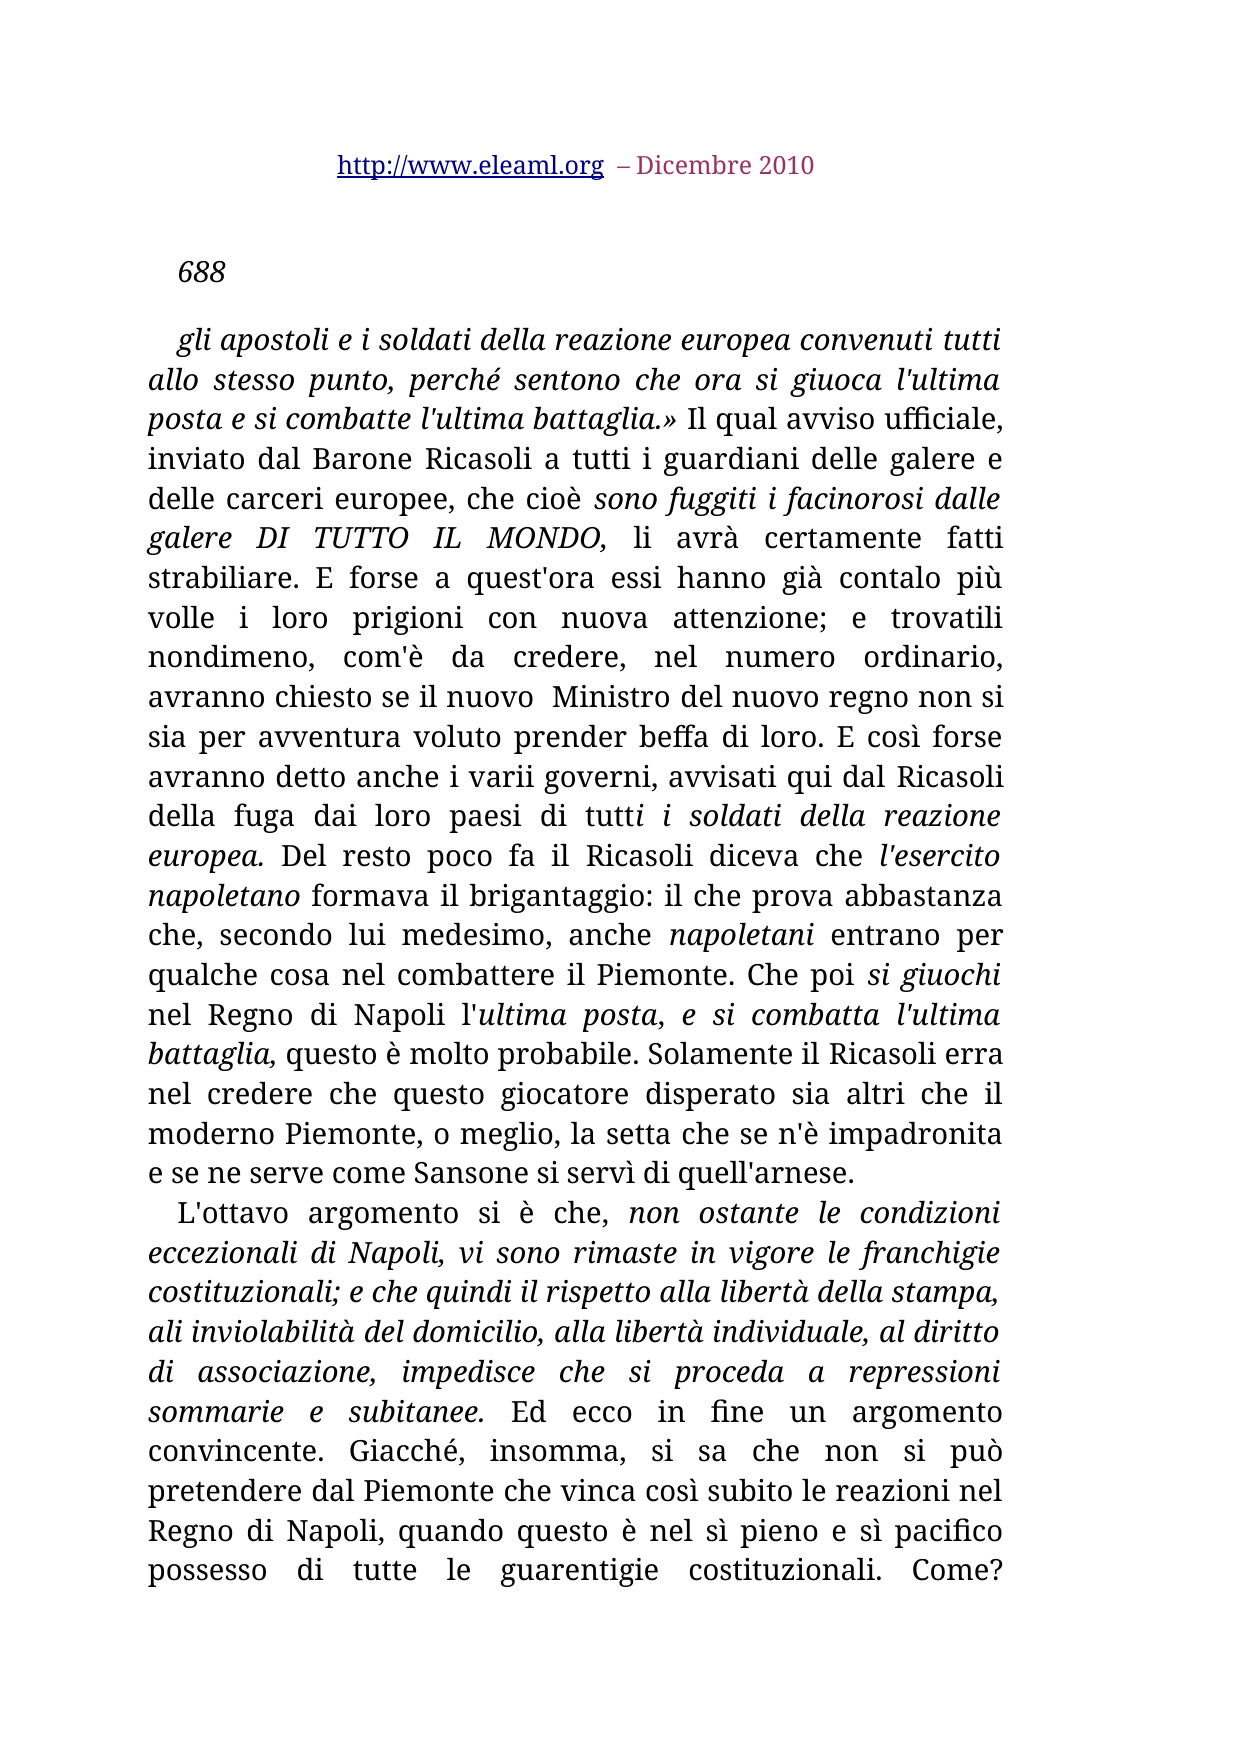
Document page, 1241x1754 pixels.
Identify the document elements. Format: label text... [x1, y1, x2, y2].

text L'ottavo argomento si è che, non ostante le condizioni eccezionali di Napoli, vi sono rimaste in vigore le franchigie costituzionali; e che quindi il rispetto alla libertà della stampa, ali inviolabilità del domicilio, alla libertà individuale, al diritto di associazione, impedisce che si proceda a repressioni sommarie e subitanee. Ed ecco in fine un argomento convincente. Giacché, insomma, si sa che non si può pretendere dal Piemonte che vinca così subito le reazioni nel Regno di Napoli, quando questo è nel sì pieno e sì pacifico possesso di tutte le guarentigie costituzionali. Come? [148, 1192, 1004, 1589]
text 688 [148, 251, 1004, 291]
text gli apostoli e i soldati della reazione europea convenuti tutti allo stesso punto, perché sentono che ora si giuoca l'ultima posta e si combatte l'ultima battaglia.» Il qual avviso ufficiale, inviato dal Barone Ricasoli a tutti i guardiani delle galere e delle carceri europee, che cioè sono fuggiti i facinorosi dalle galere DI TUTTO IL MONDO, li avrà certamente fatti strabiliare. E forse a quest'ora essi hanno già contalo più volle i loro prigioni con nuova attenzione; e trovatili nondimeno, com'è da credere, nel numero ordinario, avranno chiesto se il nuovo Ministro del nuovo regno non si sia per avventura voluto prender beffa di loro. E così forse avranno detto anche i varii governi, avvisati qui dal Ricasoli della fuga dai loro paesi di tutti i soldati della reazione europea. Del resto poco fa il Ricasoli diceva che l'esercito napoletano formava il brigantaggio: il che prova abbastanza che, secondo lui medesimo, anche napoletani entrano per qualche cosa nel combattere il Piemonte. Che poi si giuochi nel Regno di Napoli l'ultima posta, e si combatta l'ultima battaglia, questo è molto probabile. Solamente il Ricasoli erra nel credere che questo giocatore disperato sia altri che il moderno Piemonte, o meglio, la setta che se n'è impadronita e se ne serve come Sansone si servì di quell'arnese. [148, 319, 1004, 1192]
